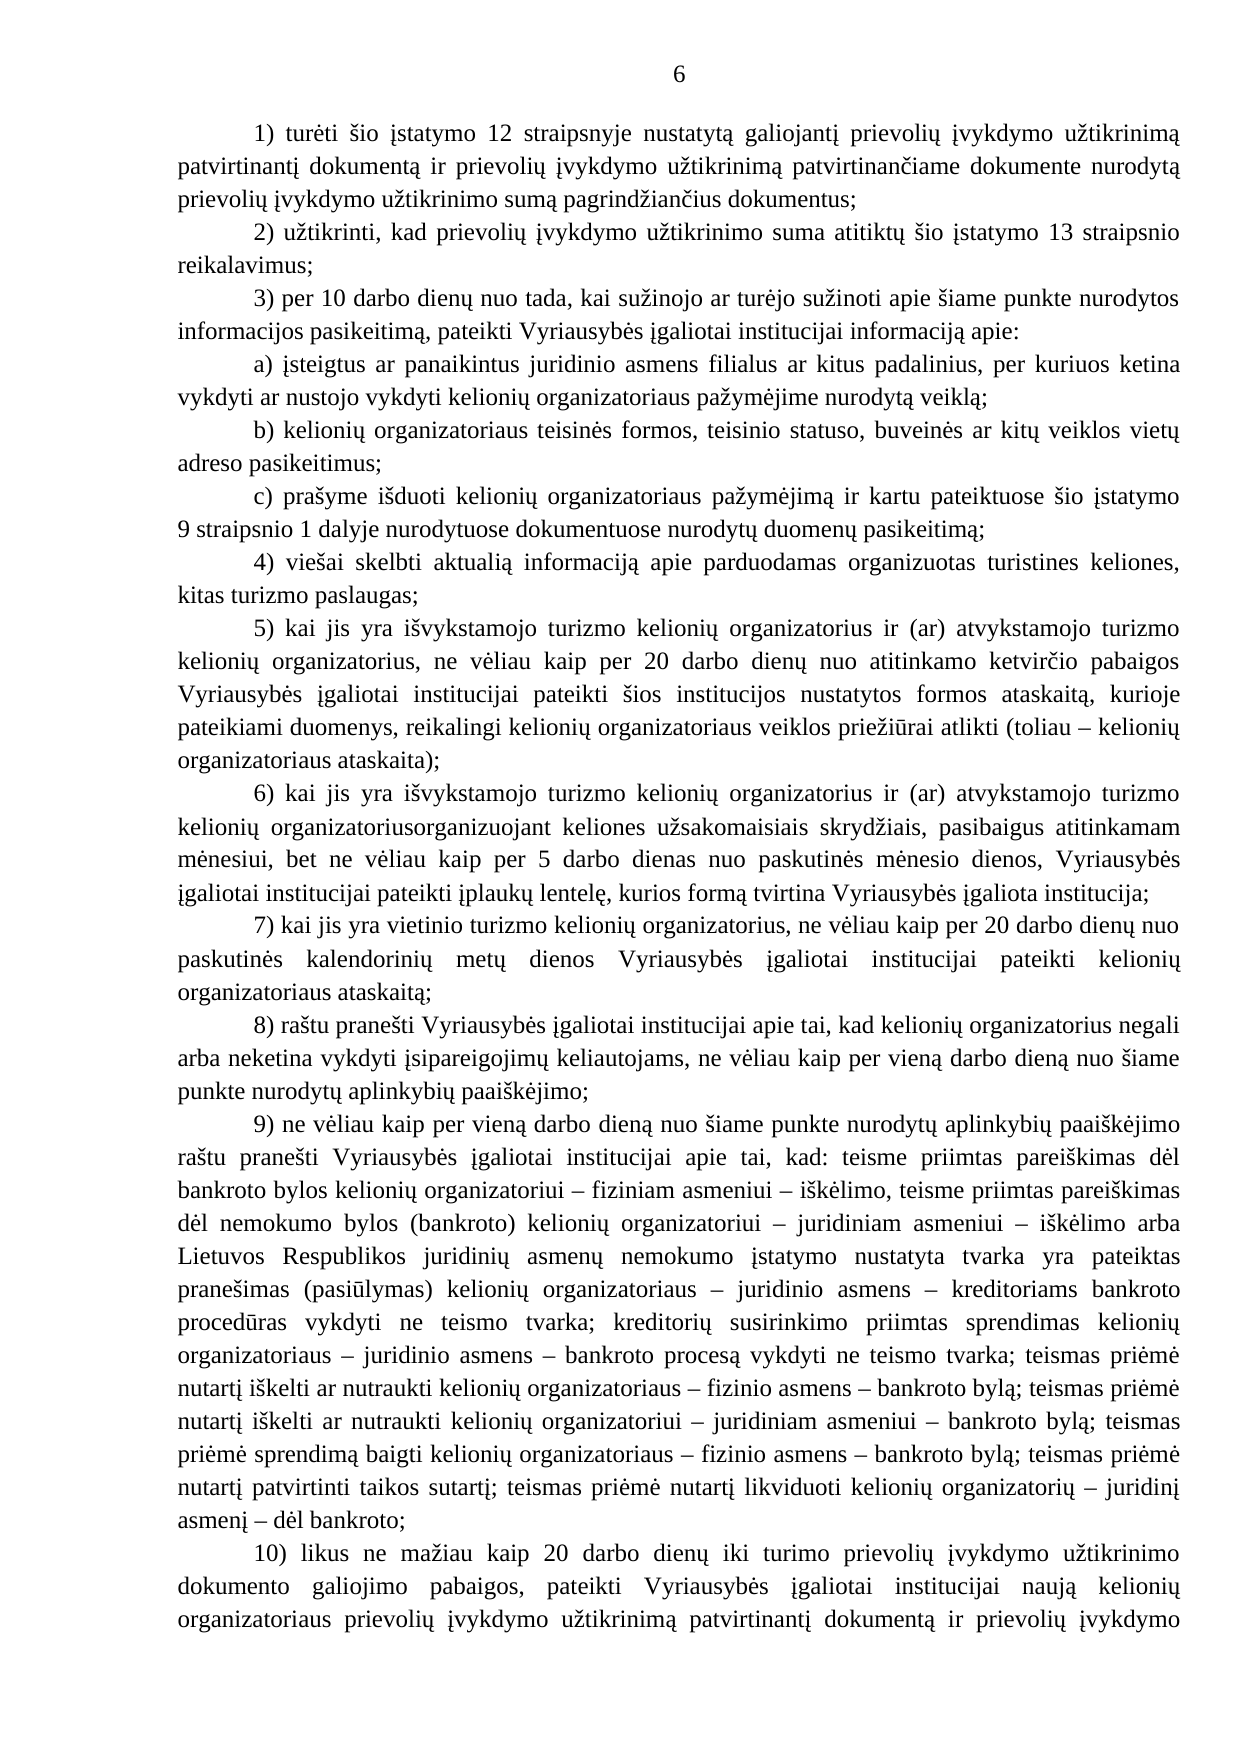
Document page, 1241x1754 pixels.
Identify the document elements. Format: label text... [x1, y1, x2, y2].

text 7) kai jis yra vietinio turizmo kelionių organizatorius, ne vėliau kaip per 20 darbo dienų nuo paskutinės kalendorinių metų dienos Vyriausybės įgaliotai institucijai pateikti kelionių organizatoriaus ataskaitą; [177, 911, 1181, 1005]
text 10) likus ne mažiau kaip 20 darbo dienų iki turimo prievolių įvykdymo užtikrinimo dokumento galiojimo pabaigos, pateikti Vyriausybės įgaliotai institucijai naują kelionių organizatoriaus prievolių įvykdymo užtikrinimą patvirtinantį dokumentą ir prievolių įvykdymo [177, 1538, 1181, 1633]
text 9) ne vėliau kaip per vieną darbo dieną nuo šiame punkte nurodytų aplinkybių paaiškėjimo raštu pranešti Vyriausybės įgaliotai institucijai apie tai, kad: teisme priimtas pareiškimas dėl bankroto bylos kelionių organizatoriui – fiziniam asmeniui – iškėlimo, teisme priimtas pareiškimas dėl nemokumo bylos (bankroto) kelionių organizatoriui – juridiniam asmeniui – iškėlimo arba Lietuvos Respublikos juridinių asmenų nemokumo įstatymo nustatyta tvarka yra pateiktas pranešimas (pasiūlymas) kelionių organizatoriaus – juridinio asmens – kreditoriams bankroto procedūras vykdyti ne teismo tvarka; kreditorių susirinkimo priimtas sprendimas kelionių organizatoriaus – juridinio asmens – bankroto procesą vykdyti ne teismo tvarka; teismas priėmė nutartį iškelti ar nutraukti kelionių organizatoriaus – fizinio asmens – bankroto bylą; teismas priėmė nutartį iškelti ar nutraukti kelionių organizatoriui – juridiniam asmeniui – bankroto bylą; teismas priėmė sprendimą baigti kelionių organizatoriaus – fizinio asmens – bankroto bylą; teismas priėmė nutartį patvirtinti taikos sutartį; teismas priėmė nutartį likviduoti kelionių organizatorių – juridinį asmenį – dėl bankroto; [177, 1109, 1181, 1534]
text 2) užtikrinti, kad prievolių įvykdymo užtikrinimo suma atitiktų šio įstatymo 13 straipsnio reikalavimus; [177, 217, 1181, 279]
text 1) turėti šio įstatymo 12 straipsnyje nustatytą galiojantį prievolių įvykdymo užtikrinimą patvirtinantį dokumentą ir prievolių įvykdymo užtikrinimą patvirtinančiame dokumente nurodytą prievolių įvykdymo užtikrinimo sumą pagrindžiančius dokumentus; [177, 118, 1181, 213]
text b) kelionių organizatoriaus teisinės formos, teisinio statuso, buveinės ar kitų veiklos vietų adreso pasikeitimus; [177, 415, 1181, 477]
text 4) viešai skelbti aktualią informaciją apie parduodamas organizuotas turistines keliones, kitas turizmo paslaugas; [177, 547, 1181, 609]
text 8) raštu pranešti Vyriausybės įgaliotai institucijai apie tai, kad kelionių organizatorius negali arba neketina vykdyti įsipareigojimų keliautojams, ne vėliau kaip per vieną darbo dieną nuo šiame punkte nurodytų aplinkybių paaiškėjimo; [177, 1010, 1181, 1104]
text a) įsteigtus ar panaikintus juridinio asmens filialus ar kitus padalinius, per kuriuos ketina vykdyti ar nustojo vykdyti kelionių organizatoriaus pažymėjime nurodytą veiklą; [177, 349, 1181, 411]
text 5) kai jis yra išvykstamojo turizmo kelionių organizatorius ir (ar) atvykstamojo turizmo kelionių organizatorius, ne vėliau kaip per 20 darbo dienų nuo atitinkamo ketvirčio pabaigos Vyriausybės įgaliotai institucijai pateikti šios institucijos nustatytos formos ataskaitą, kurioje pateikiami duomenys, reikalingi kelionių organizatoriaus veiklos priežiūrai atlikti (toliau – kelionių organizatoriaus ataskaita); [177, 613, 1181, 774]
text 3) per 10 darbo dienų nuo tada, kai sužinojo ar turėjo sužinoti apie šiame punkte nurodytos informacijos pasikeitimą, pateikti Vyriausybės įgaliotai institucijai informaciją apie: [177, 283, 1181, 345]
text 6) kai jis yra išvykstamojo turizmo kelionių organizatorius ir (ar) atvykstamojo turizmo kelionių organizatoriusorganizuojant keliones užsakomaisiais skrydžiais, pasibaigus atitinkamam mėnesiui, bet ne vėliau kaip per 5 darbo dienas nuo paskutinės mėnesio dienos, Vyriausybės įgaliotai institucijai pateikti įplaukų lentelę, kurios formą tvirtina Vyriausybės įgaliota institucija; [177, 778, 1181, 906]
text c) prašyme išduoti kelionių organizatoriaus pažymėjimą ir kartu pateiktuose šio įstatymo 9 straipsnio 1 dalyje nurodytuose dokumentuose nurodytų duomenų pasikeitimą; [177, 481, 1181, 543]
